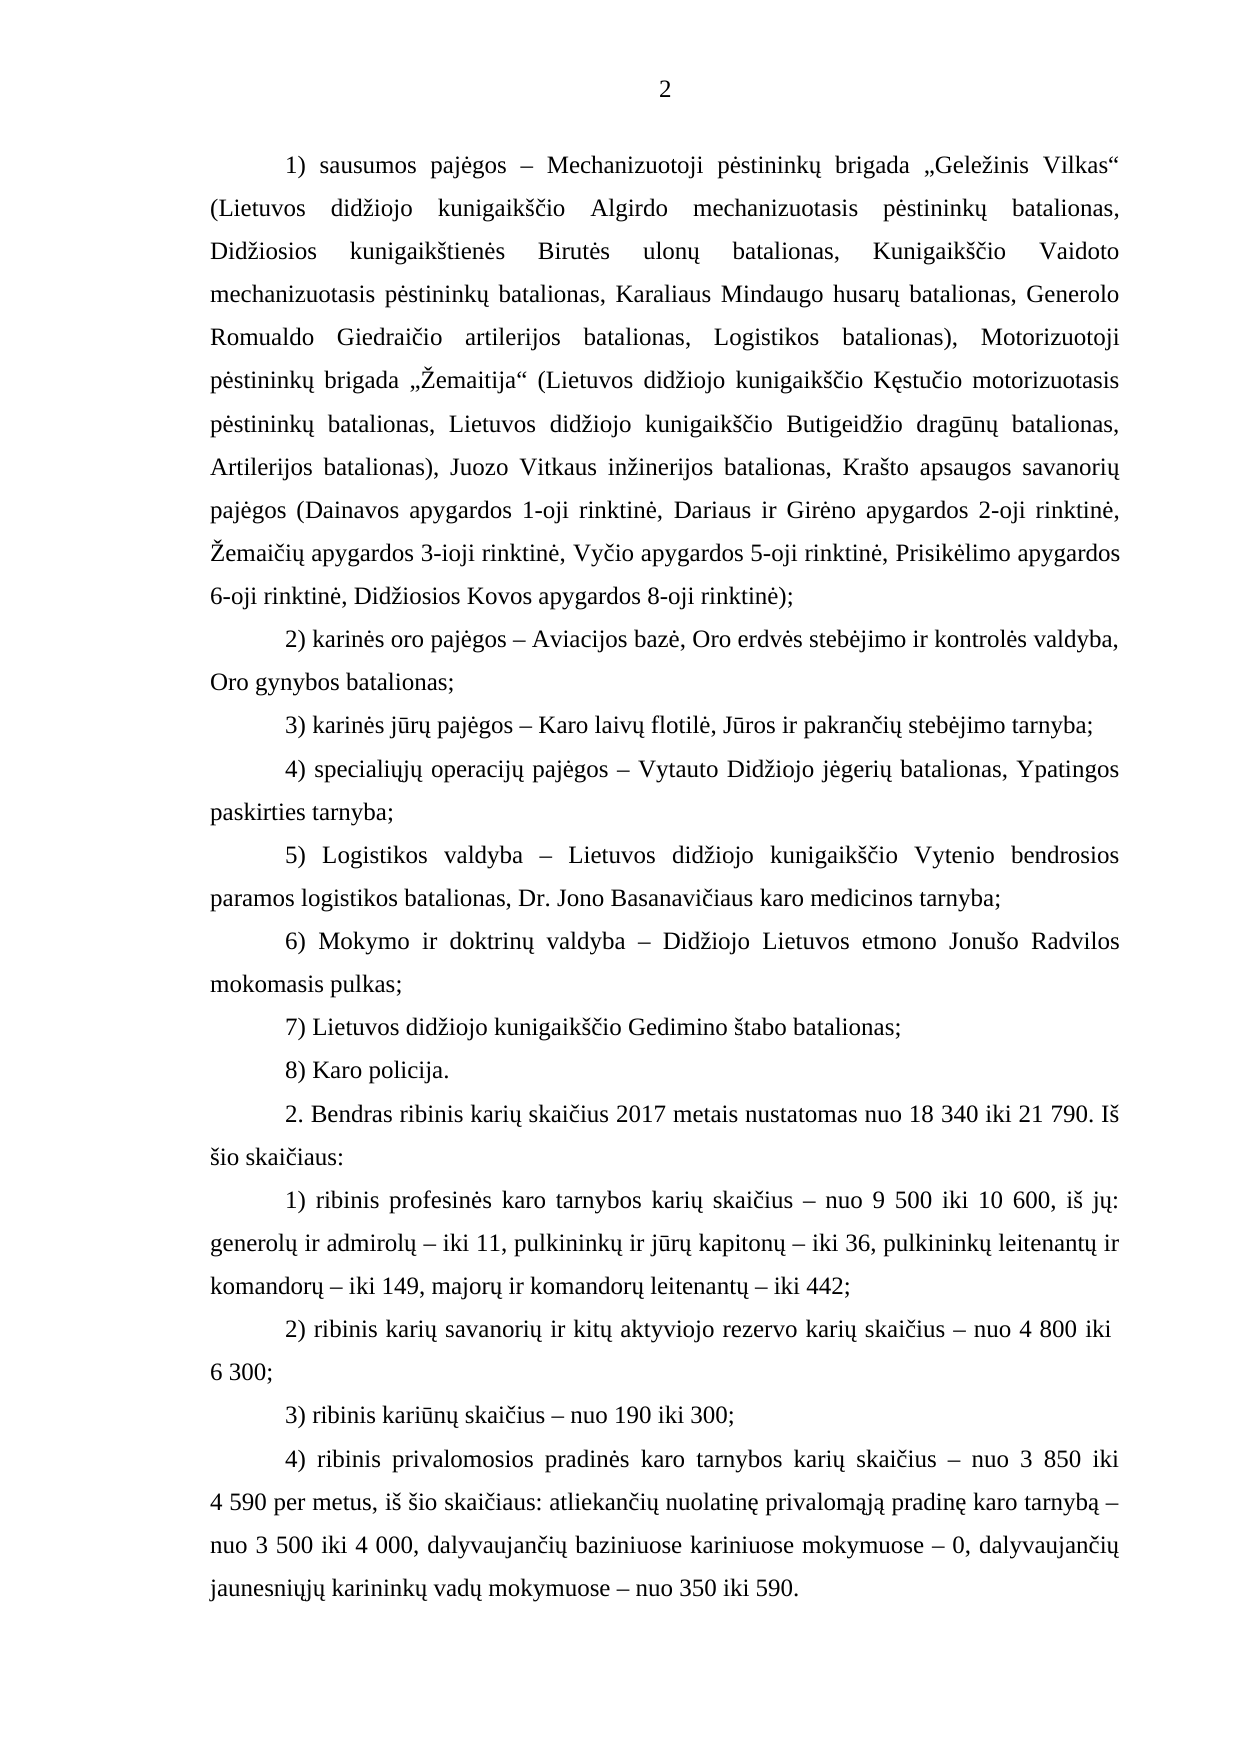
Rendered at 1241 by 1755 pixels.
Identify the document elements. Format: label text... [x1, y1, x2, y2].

text 4) specialiųjų operacijų pajėgos – Vytauto Didžiojo jėgerių batalionas, Ypatingos paskirties tarnyba; [210, 754, 1120, 826]
text 1) ribinis profesinės karo tarnybos karių skaičius – nuo 9 500 iki 10 600, iš jų: generolų ir admirolų – iki 11, pulkininkų ir jūrų kapitonų – iki 36, pulkininkų leitenantų ir komandorų – iki 149, majorų ir komandorų leitenantų – iki 442; [210, 1185, 1120, 1300]
text 6) Mokymo ir doktrinų valdyba – Didžiojo Lietuvos etmono Jonušo Radvilos mokomasis pulkas; [210, 926, 1120, 998]
text 7) Lietuvos didžiojo kunigaikščio Gedimino štabo batalionas; [210, 1012, 1120, 1041]
text 1) sausumos pajėgos – Mechanizuotoji pėstininkų brigada „Geležinis Vilkas“ (Lietuvos didžiojo kunigaikščio Algirdo mechanizuotasis pėstininkų batalionas, Didžiosios kunigaikštienės Birutės ulonų batalionas, Kunigaikščio Vaidoto mechanizuotasis pėstininkų batalionas, Karaliaus Mindaugo husarų batalionas, Generolo Romualdo Giedraičio artilerijos batalionas, Logistikos batalionas), Motorizuotoji pėstininkų brigada „Žemaitija“ (Lietuvos didžiojo kunigaikščio Kęstučio motorizuotasis pėstininkų batalionas, Lietuvos didžiojo kunigaikščio Butigeidžio dragūnų batalionas, Artilerijos batalionas), Juozo Vitkaus inžinerijos batalionas, Krašto apsaugos savanorių pajėgos (Dainavos apygardos 1-oji rinktinė, Dariaus ir Girėno apygardos 2-oji rinktinė, Žemaičių apygardos 3-ioji rinktinė, Vyčio apygardos 5-oji rinktinė, Prisikėlimo apygardos 6-oji rinktinė, Didžiosios Kovos apygardos 8-oji rinktinė); [210, 150, 1120, 610]
text 3) ribinis kariūnų skaičius – nuo 190 iki 300; [210, 1401, 1120, 1429]
text 2) ribinis karių savanorių ir kitų aktyviojo rezervo karių skaičius – nuo 4 800 iki 6 300; [210, 1314, 1120, 1386]
text 3) karinės jūrų pajėgos – Karo laivų flotilė, Jūros ir pakrančių stebėjimo tarnyba; [210, 711, 1120, 739]
text 4) ribinis privalomosios pradinės karo tarnybos karių skaičius – nuo 3 850 iki 4 590 per metus, iš šio skaičiaus: atliekančių nuolatinę privalomąją pradinę karo tarnybą – nuo 3 500 iki 4 000, dalyvaujančių baziniuose kariniuose mokymuose – 0, dalyvaujančių jaunesniųjų karininkų vadų mokymuose – nuo 350 iki 590. [210, 1444, 1120, 1602]
text 8) Karo policija. [210, 1056, 1120, 1084]
text 2. Bendras ribinis karių skaičius 2017 metais nustatomas nuo 18 340 iki 21 790. Iš šio skaičiaus: [210, 1099, 1120, 1171]
text 2) karinės oro pajėgos – Aviacijos bazė, Oro erdvės stebėjimo ir kontrolės valdyba, Oro gynybos batalionas; [210, 624, 1120, 696]
text 5) Logistikos valdyba – Lietuvos didžiojo kunigaikščio Vytenio bendrosios paramos logistikos batalionas, Dr. Jono Basanavičiaus karo medicinos tarnyba; [210, 840, 1120, 912]
